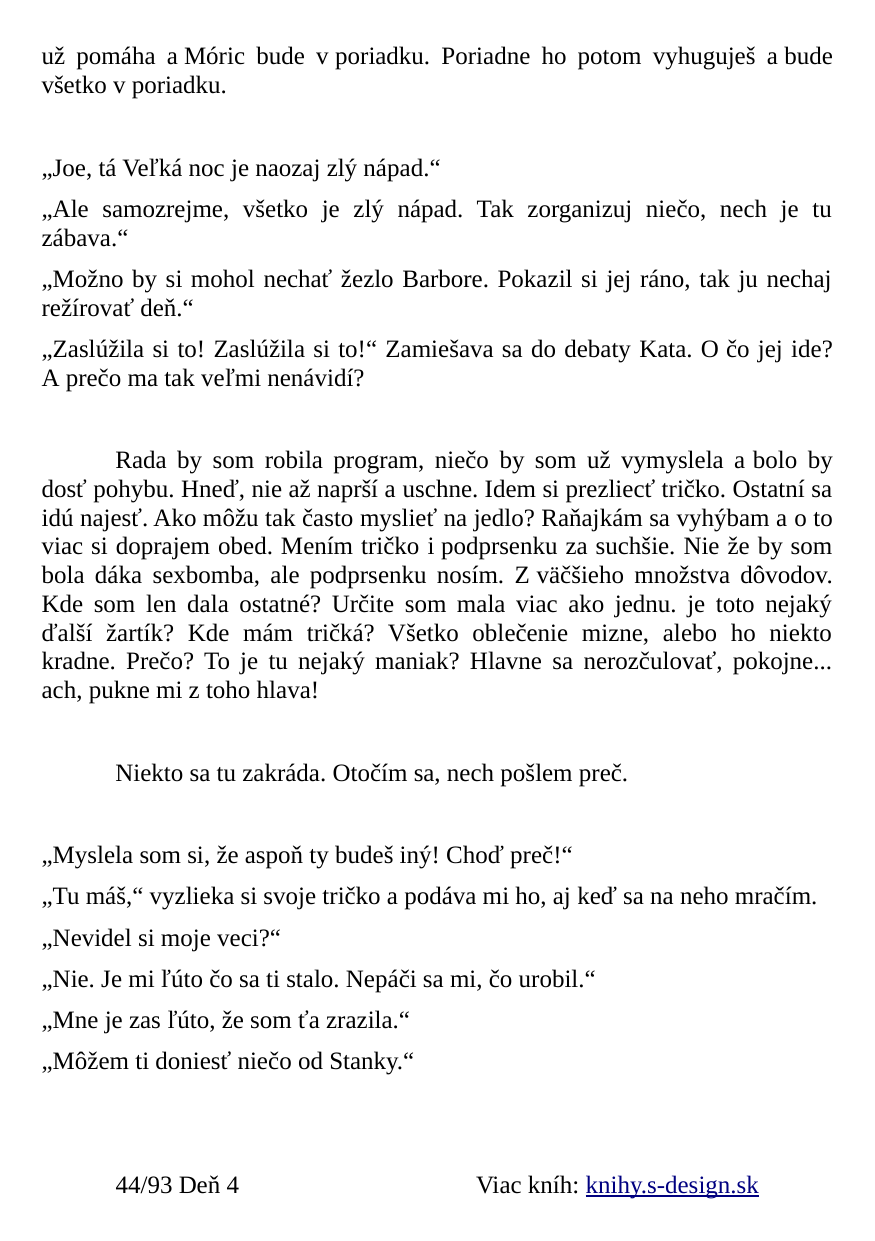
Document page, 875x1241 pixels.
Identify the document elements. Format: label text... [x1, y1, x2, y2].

text „Mne je zas ľúto, že som ťa zrazila.“ [41, 1005, 833, 1034]
text Niekto sa tu zakráda. Otočím sa, nech pošlem preč. [41, 758, 833, 786]
text už pomáha a Móric bude v poriadku. Poriadne ho potom vyhuguješ a bude všetko v poriadku. [41, 41, 833, 99]
text „Tu máš,“ vyzlieka si svoje tričko a podáva mi ho, aj keď sa na neho mračím. [41, 881, 833, 910]
text „Nie. Je mi ľúto čo sa ti stalo. Nepáči sa mi, čo urobil.“ [41, 964, 833, 993]
text Rada by som robila program, niečo by som už vymyslela a bolo by dosť pohybu. Hneď, nie až naprší a uschne. Idem si prezliecť tričko. Ostatní sa idú najesť. Ako môžu tak často myslieť na jedlo? Raňajkám sa vyhýbam a o to viac si doprajem obed. Mením tričko i podprsenku za suchšie. Nie že by som bola dáka sexbomba, ale podprsenku nosím. Z väčšieho množstva dôvodov. Kde som len dala ostatné? Určite som mala viac ako jednu. je toto nejaký ďalší žartík? Kde mám tričká? Všetko oblečenie mizne, alebo ho niekto kradne. Prečo? To je tu nejaký maniak? Hlavne sa nerozčulovať, pokojne... ach, pukne mi z toho hlava! [41, 445, 833, 704]
text „Môžem ti doniesť niečo od Stanky.“ [41, 1046, 833, 1075]
text „Myslela som si, že aspoň ty budeš iný! Choď preč!“ [41, 840, 833, 869]
text „Možno by si mohol nechať žezlo Barbore. Pokazil si jej ráno, tak ju nechaj režírovať deň.“ [41, 264, 833, 321]
text „Zaslúžila si to! Zaslúžila si to!“ Zamiešava sa do debaty Kata. O čo jej ide? A prečo ma tak veľmi nenávidí? [41, 334, 833, 391]
text „Ale samozrejme, všetko je zlý nápad. Tak zorganizuj niečo, nech je tu zábava.“ [41, 194, 833, 251]
text „Nevidel si moje veci?“ [41, 923, 833, 951]
text „Joe, tá Veľká noc je naozaj zlý nápad.“ [41, 153, 833, 181]
